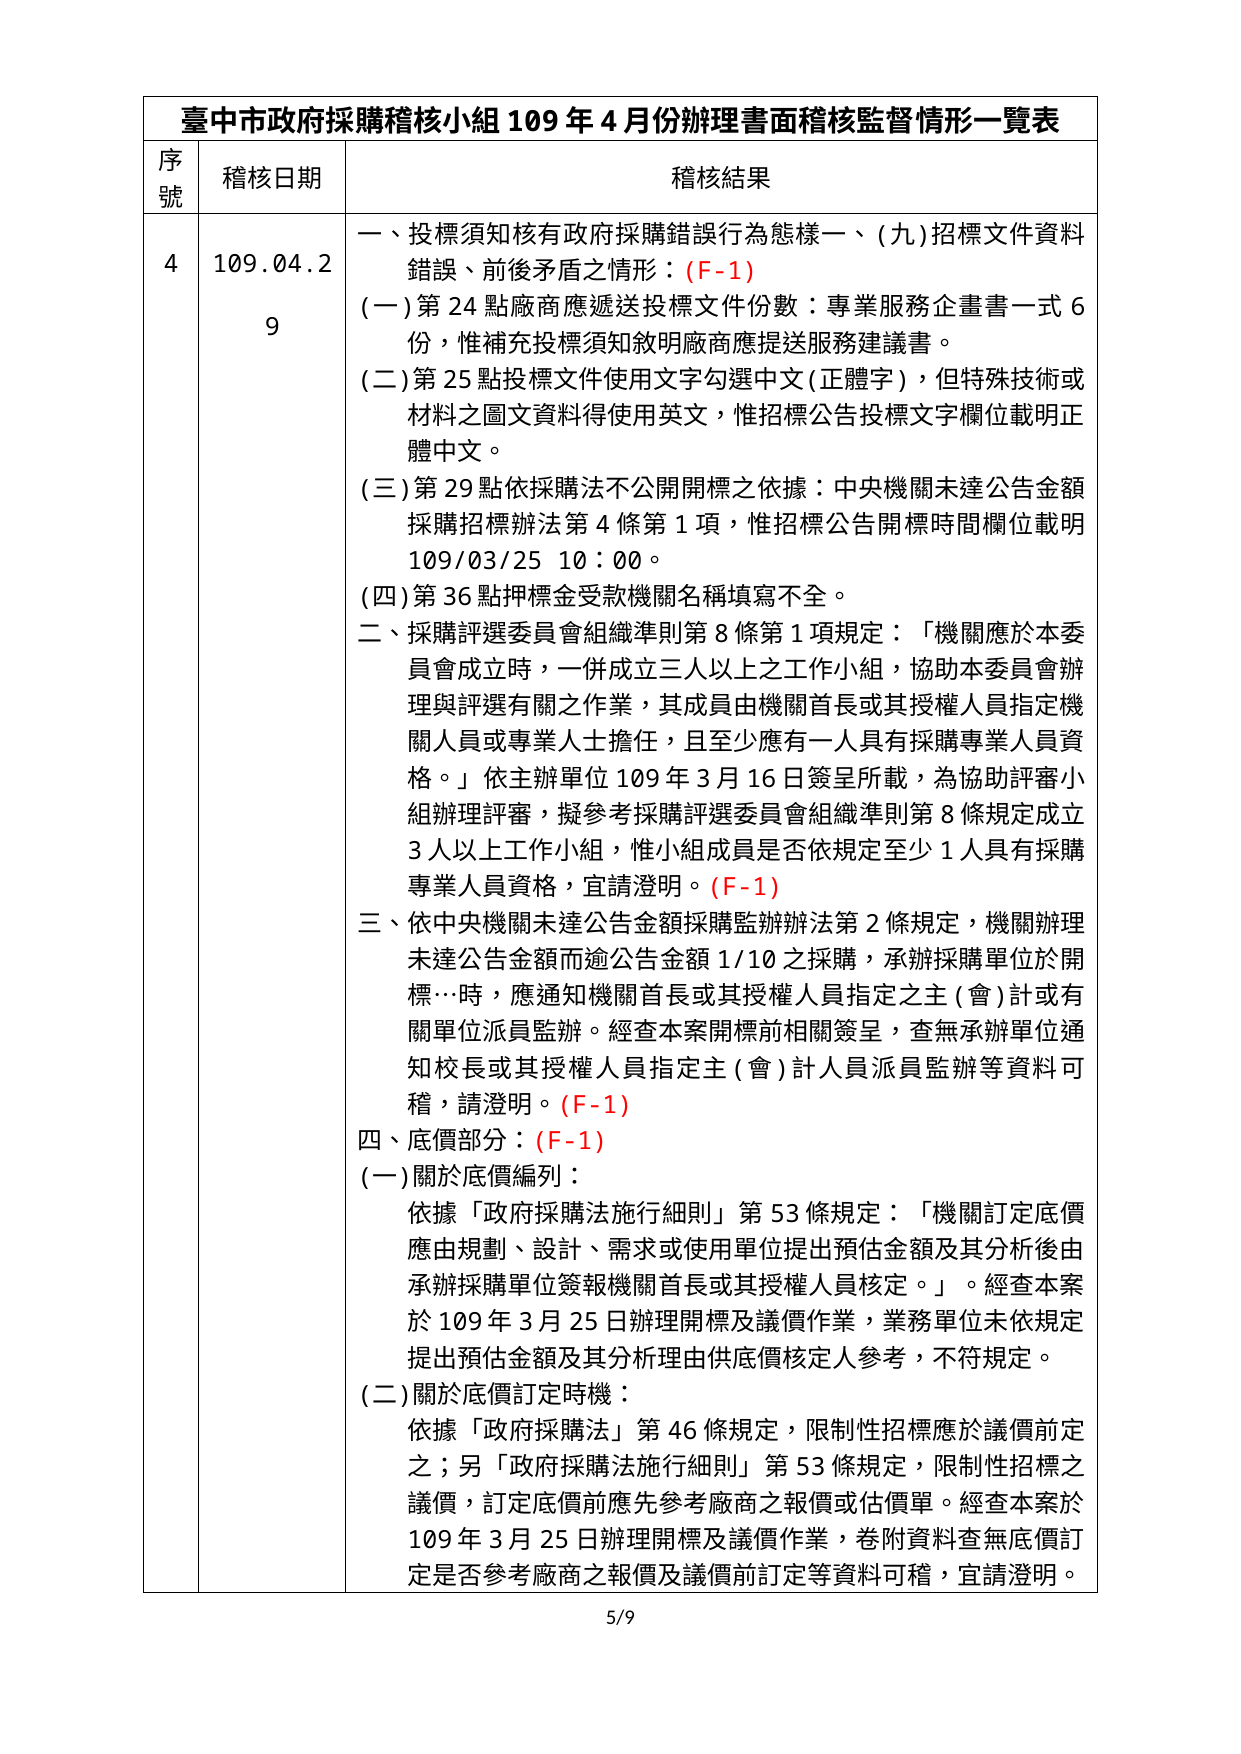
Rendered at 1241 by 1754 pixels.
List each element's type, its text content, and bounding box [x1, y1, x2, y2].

table_header 臺中市政府採購稽核小組109年4月份辦理書面稽核監督情形一覽表 [144, 97, 1097, 140]
table_cell 稽核結果 [346, 141, 1097, 213]
table_cell 一、投標須知核有政府採購錯誤行為態樣一、(九)招標文件資料錯誤、前後矛盾之情形：(F-1) (一)第24點廠商應遞送投標文件份數：專業服務企畫書一式6份，惟補充投標須知敘明廠商應提送服務建議書。 (二)第25點投標文件使用文字勾選中文(正體字)，但特殊技術或材料之圖文資料得使用英文，惟招標公告投標文字欄位載明正體中文。 (三)第29點依採購法不公開開標之依據：中央機關未達公告金額採購招標辦法第4條第1項，惟招標公告開標時間欄位載明109/03/25 10：00。 (四)第36點押標金受款機關名稱填寫不全。 二、採購評選委員會組織準則第8條第1項規定：「機關應於本委員會成立時，一併成立三人以上之工作小組，協助本委員會辦理與評選有關之作業，其成員由機關首長或其授權人員指定機關人員或專業人士擔任，且至少應有一人具有採購專業人員資格。」依主辦單位109年3月16日簽呈所載，為協助評審小組辦理評審，擬參考採購評選委員會組織準則第8條規定成立3人以上工作小組，惟小組成員是否依規定至少1人具有採購專業人員資格，宜請澄明。(F-1) 三、依中央機關未達公告金額採購監辦辦法第2條規定，機關辦理未達公告金額而逾公告金額1/10之採購，承辦採購單位於開標…時，應通知機關首長或其授權人員指定之主(會)計或有關單位派員監辦。經查本案開標前相關簽呈，查無承辦單位通知校長或其授權人員指定主(會)計人員派員監辦等資料可稽，請澄明。(F-1) 四、底價部分：(F-1) (一)關於底價編列： 依據「政府採購法施行細則」第53條規定：「機關訂定底價應由規劃、設計、需求或使用單位提出預估金額及其分析後由承辦採購單位簽報機關首長或其授權人員核定。」。經查本案於109年3月25日辦理開標及議價作業，業務單位未依規定提出預估金額及其分析理由供底價核定人參考，不符規定。 (二)關於底價訂定時機： 依據「政府採購法」第46條規定，限制性招標應於議價前定之；另「政府採購法施行細則」第53條規定，限制性招標之議價，訂定底價前應先參考廠商之報價或估價單。經查本案於109年3月25日辦理開標及議價作業，卷附資料查無底價訂定是否參考廠商之報價及議價前訂定等資料可稽，宜請澄明。 [346, 214, 1097, 1592]
table_cell 109.04.29 [199, 214, 345, 1592]
table_cell 4 [144, 214, 198, 1592]
table_cell 序號 [144, 141, 198, 213]
table_cell 稽核日期 [199, 141, 345, 213]
